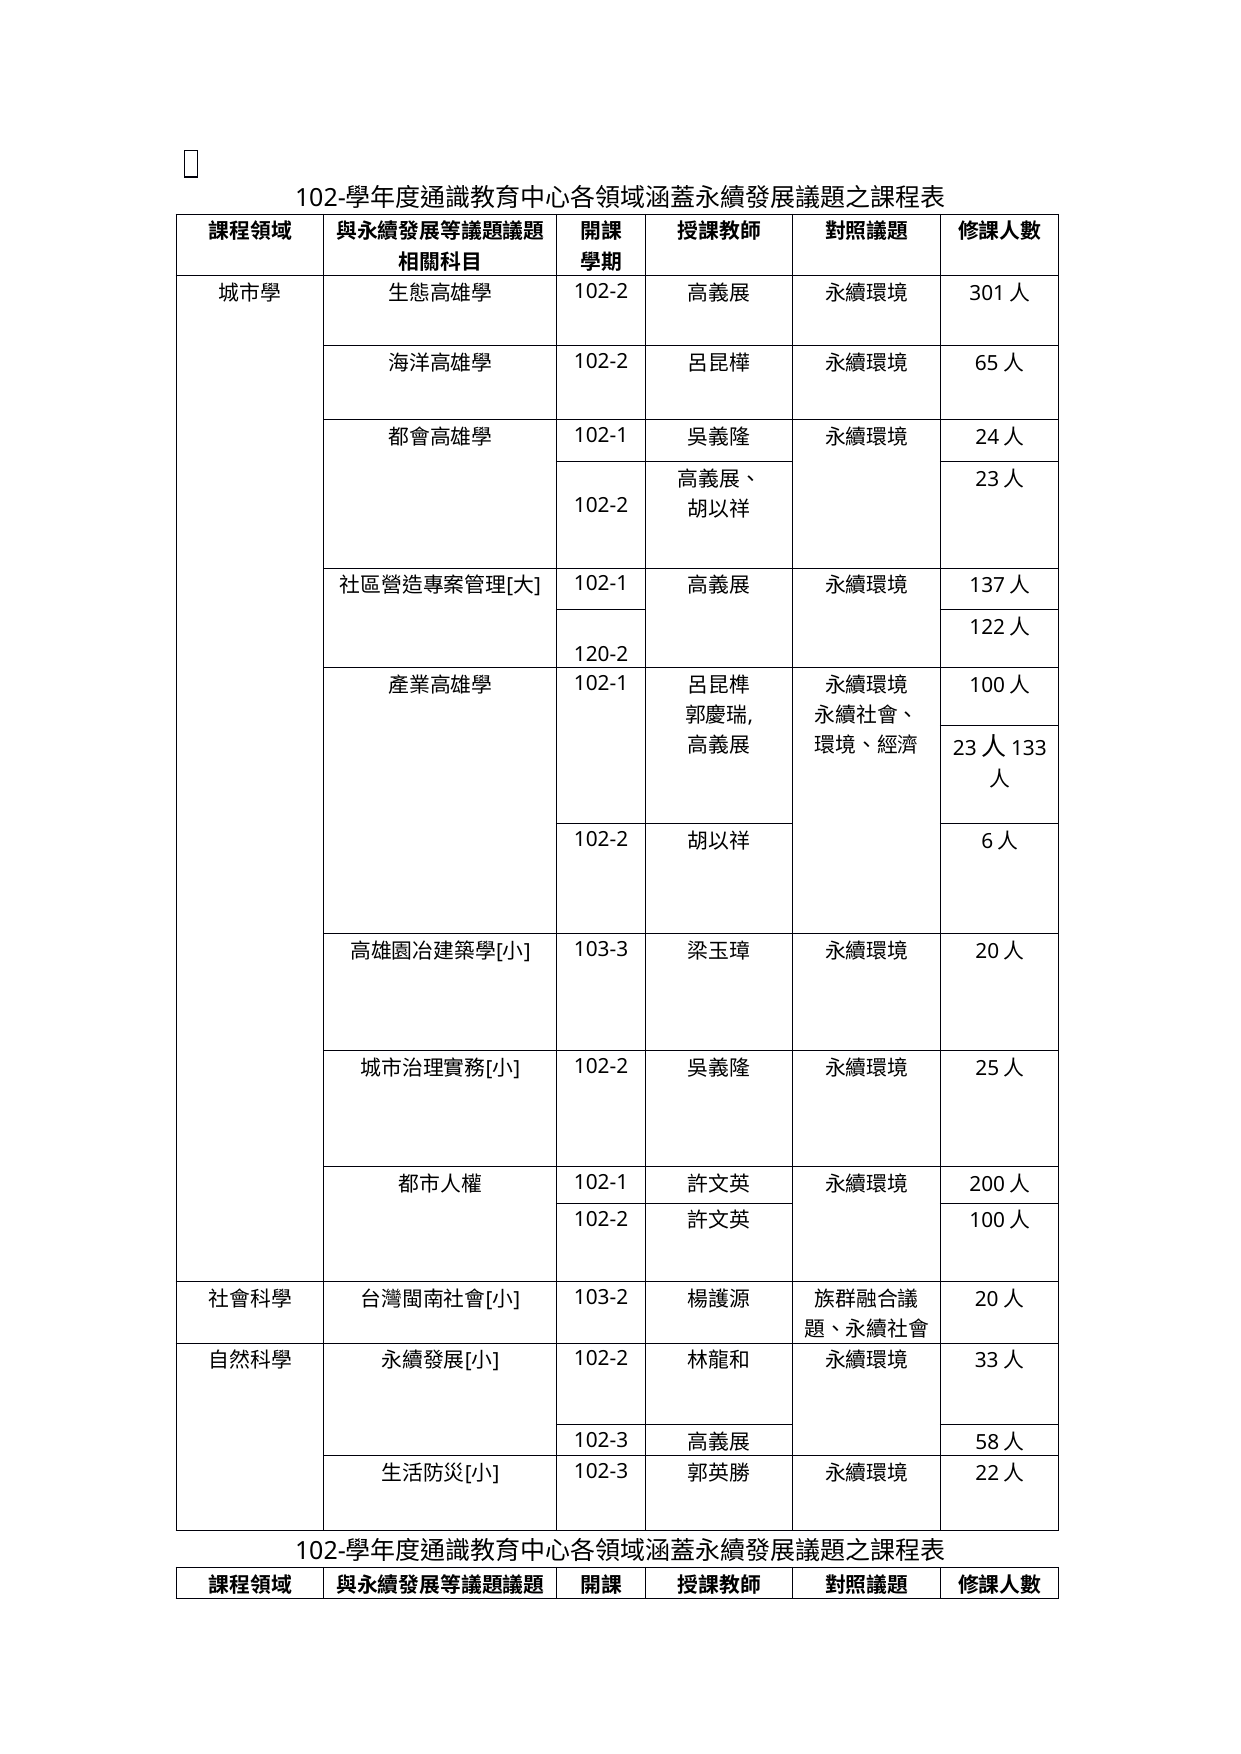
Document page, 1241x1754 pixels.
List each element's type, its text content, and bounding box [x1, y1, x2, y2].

table_cell 102-1 [557, 569, 645, 609]
table_cell 65 人 [941, 346, 1058, 419]
table_cell 102-2 [557, 276, 645, 345]
table_header 課程領域 [177, 215, 323, 275]
table_cell 林龍和 [646, 1344, 792, 1424]
table_cell 永續環境 [793, 1167, 940, 1281]
table_cell 城市治理實務[小] [324, 1051, 556, 1166]
table_cell 城市學 [177, 276, 323, 1281]
table_cell 永續環境 [793, 1456, 940, 1529]
table_cell 永續環境 永續社會、 環境、經濟 [793, 668, 940, 933]
table_cell 23人 [941, 462, 1058, 567]
table_cell 台灣閩南社會[小] [324, 1282, 556, 1342]
table_cell 102-2 [557, 346, 645, 419]
table_cell 高義展、 胡以祥 [646, 462, 792, 567]
table_cell 102-2 [557, 1204, 645, 1281]
table_cell 永續發展[小] [324, 1344, 556, 1455]
table_header 對照議題 [793, 1568, 940, 1598]
table_cell 自然科學 [177, 1344, 323, 1529]
table_cell 24人 [941, 420, 1058, 461]
table_cell 102-2 [557, 1051, 645, 1166]
table_cell 高雄園冶建築學[小] [324, 934, 556, 1050]
table_cell 海洋高雄學 [324, 346, 556, 419]
table_cell 都市人權 [324, 1167, 556, 1281]
table_cell 102-1 [557, 668, 645, 823]
table_cell 高義展 [646, 276, 792, 345]
table_cell 永續環境 [793, 420, 940, 567]
table_cell 楊護源 [646, 1282, 792, 1342]
table_header 授課教師 [646, 215, 792, 275]
table_cell 102-3 [557, 1456, 645, 1529]
table_cell 族群融合議 題、永續社會 [793, 1282, 940, 1342]
table_cell 呂昆榫 郭慶瑞, 高義展 [646, 668, 792, 823]
table_cell 產業高雄學 [324, 668, 556, 933]
table_cell 20人 [941, 934, 1058, 1050]
table_header 修課人數 [941, 215, 1058, 275]
table_cell 58人 [941, 1425, 1058, 1455]
table_cell 梁玉璋 [646, 934, 792, 1050]
table_cell 呂昆樺 [646, 346, 792, 419]
table_cell 100人 [941, 1204, 1058, 1281]
table_cell 137人 [941, 569, 1058, 609]
table_cell 102-2 [557, 1344, 645, 1424]
table_cell 23人133人 [941, 726, 1058, 823]
table_cell 102-1 [557, 1167, 645, 1203]
table_cell 200人 [941, 1167, 1058, 1203]
table_cell 都會高雄學 [324, 420, 556, 567]
table_cell 永續環境 [793, 569, 940, 667]
table_cell 社會科學 [177, 1282, 323, 1342]
table_header 開課 [557, 1568, 645, 1598]
table_cell 102-2 [557, 462, 645, 567]
table_cell 高義展 [646, 569, 792, 667]
table_cell 103-2 [557, 1282, 645, 1342]
table_cell 胡以祥 [646, 824, 792, 933]
table_cell 生態高雄學 [324, 276, 556, 345]
table_cell 6人 [941, 824, 1058, 933]
table_cell 20 人 [941, 1282, 1058, 1342]
table_cell 生活防災[小] [324, 1456, 556, 1529]
table_cell 郭英勝 [646, 1456, 792, 1529]
table_header 對照議題 [793, 215, 940, 275]
table_cell 許文英 [646, 1167, 792, 1203]
table_cell 102-1 [557, 420, 645, 461]
table_header 授課教師 [646, 1568, 792, 1598]
table_cell 社區營造專案管理[大] [324, 569, 556, 667]
table_cell 25人 [941, 1051, 1058, 1166]
table_cell 永續環境 [793, 934, 940, 1050]
table_header 與永續發展等議題議題相關科目 [324, 215, 556, 275]
table_cell 103-3 [557, 934, 645, 1050]
table_cell 永續環境 [793, 1344, 940, 1455]
table_cell 100人 [941, 668, 1058, 725]
table_header 課程領域 [177, 1568, 323, 1598]
text 102-學年度通識教育中心各領域涵蓋永續發展議題之課程表 [187, 1531, 1053, 1567]
table_header 修課人數 [941, 1568, 1058, 1598]
table_cell 永續環境 [793, 1051, 940, 1166]
table_cell 吳義隆 [646, 420, 792, 461]
table_cell 22人 [941, 1456, 1058, 1529]
table_cell 120-2 [557, 610, 645, 667]
table_cell 301人 [941, 276, 1058, 345]
table_cell 永續環境 [793, 346, 940, 419]
table_cell 122人 [941, 610, 1058, 667]
text 102-學年度通識教育中心各領域涵蓋永續發展議題之課程表 [187, 177, 1053, 214]
table_header 開課 學期 [557, 215, 645, 275]
table_cell 102-3 [557, 1425, 645, 1455]
table_cell 永續環境 [793, 276, 940, 345]
table_cell 102-2 [557, 824, 645, 933]
table_header [185, 151, 197, 176]
table_cell 許文英 [646, 1204, 792, 1281]
table_cell 高義展 [646, 1425, 792, 1455]
table_header 與永續發展等議題議題 [324, 1568, 556, 1598]
table_cell 吳義隆 [646, 1051, 792, 1166]
table_cell 33 人 [941, 1344, 1058, 1424]
